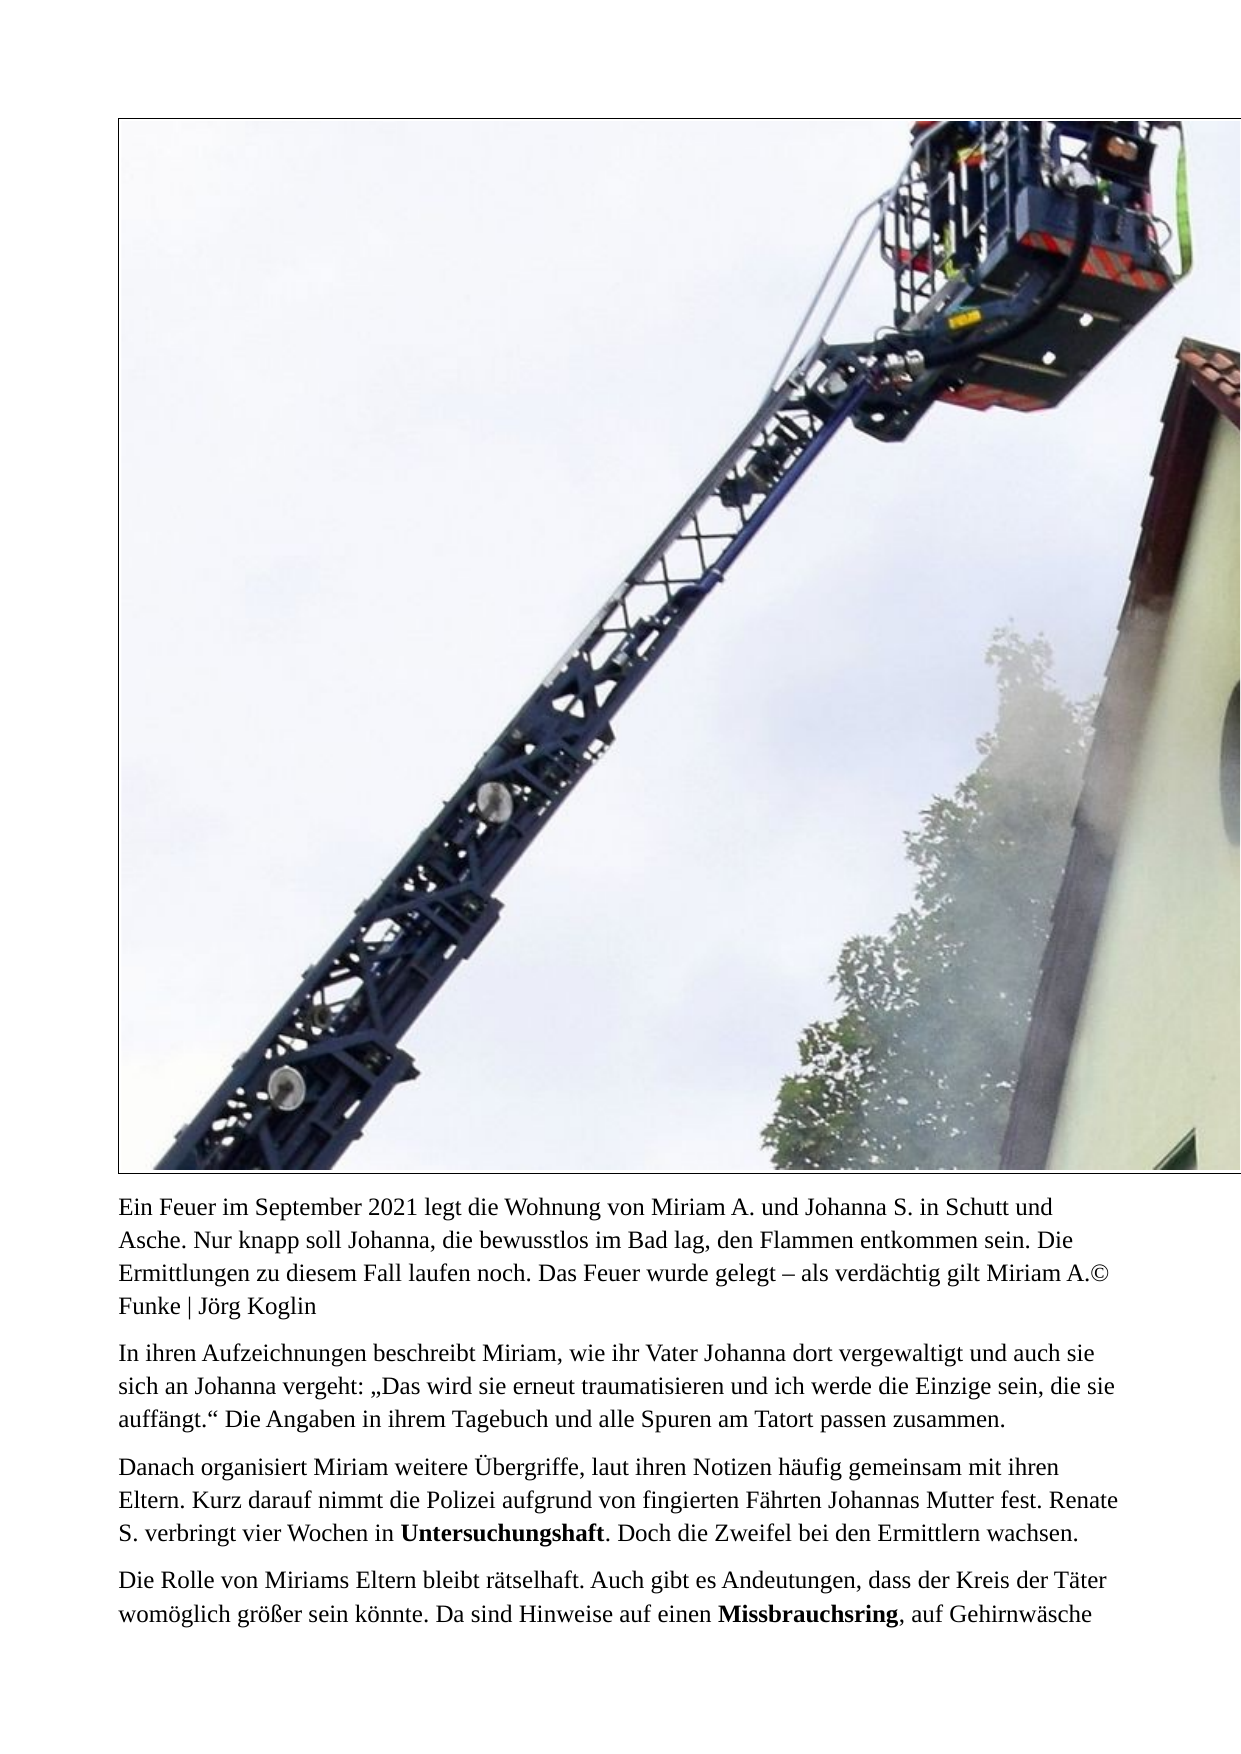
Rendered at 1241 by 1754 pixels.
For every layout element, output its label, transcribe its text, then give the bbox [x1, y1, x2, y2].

text Ein Feuer im September 2021 legt die Wohnung von Miriam A. und Johanna S. in Schutt und Asche. Nur knapp soll Johanna, die bewusstlos im Bad lag, den Flammen entkommen sein. Die Ermittlungen zu diesem Fall laufen noch. Das Feuer wurde gelegt – als verdächtig gilt Miriam A.© Funke | Jörg Koglin [118, 1192, 1122, 1319]
picture [121, 121, 1241, 1170]
text In ihren Aufzeichnungen beschreibt Miriam, wie ihr Vater Johanna dort vergewaltigt und auch sie sich an Johanna vergeht: „Das wird sie erneut traumatisieren und ich werde die Einzige sein, die sie auffängt.“ Die Angaben in ihrem Tagebuch und alle Spuren am Tatort passen zusammen. [118, 1338, 1122, 1433]
text Danach organisiert Miriam weitere Übergriffe, laut ihren Notizen häufig gemeinsam mit ihren Eltern. Kurz darauf nimmt die Polizei aufgrund von fingierten Fährten Johannas Mutter fest. Renate S. verbringt vier Wochen in Untersuchungshaft. Doch die Zweifel bei den Ermittlern wachsen. [118, 1452, 1122, 1547]
text Die Rolle von Miriams Eltern bleibt rätselhaft. Auch gibt es Andeutungen, dass der Kreis der Täter womöglich größer sein könnte. Da sind Hinweise auf einen Missbrauchsring, auf Gehirnwäsche [118, 1566, 1122, 1627]
